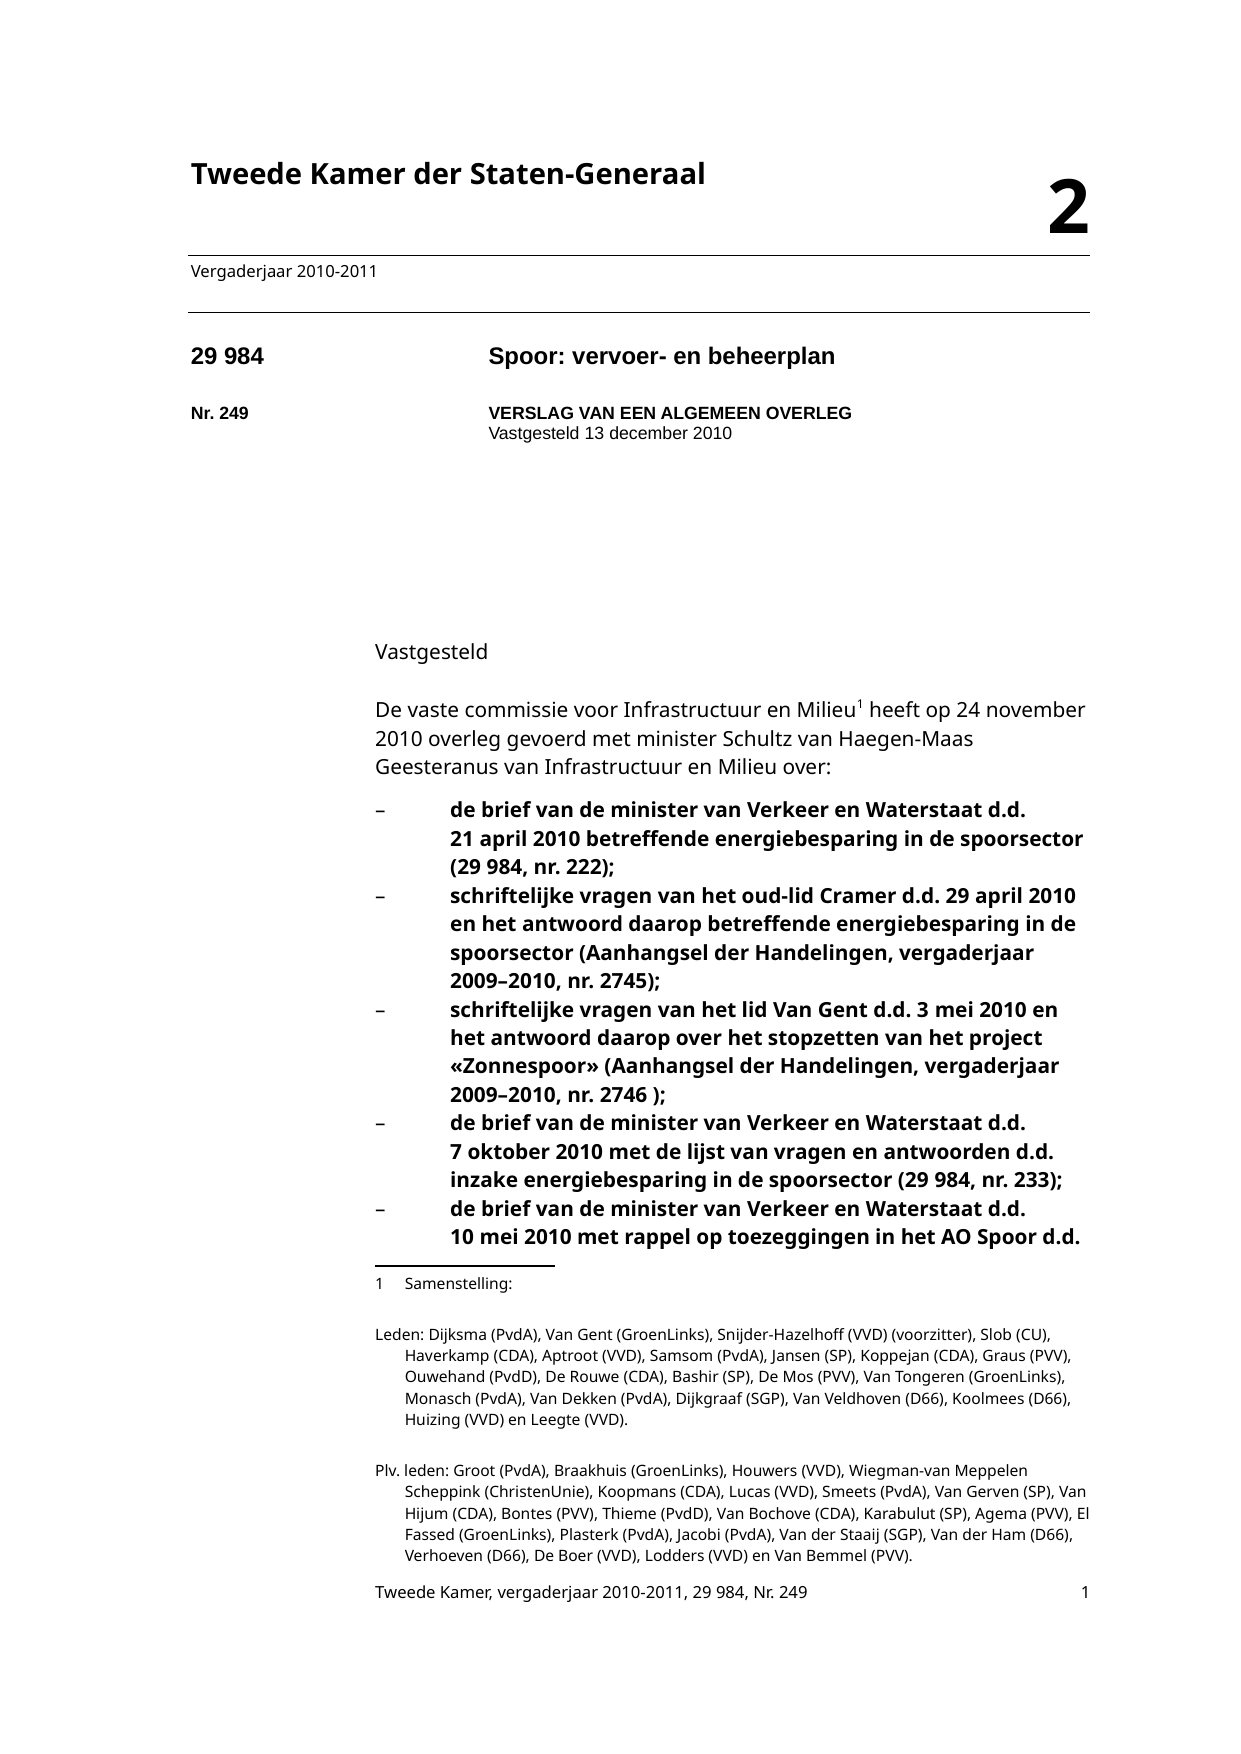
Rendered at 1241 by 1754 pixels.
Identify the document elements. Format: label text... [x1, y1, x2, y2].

table_cell VERSLAG VAN EEN ALGEMEEN OVERLEG Vastgesteld 13 december 2010 [485, 399, 1090, 518]
table_cell [485, 313, 1090, 339]
table_cell Nr. 249 [188, 399, 485, 518]
table_cell [188, 313, 485, 339]
text Samenstelling: [375, 1108, 1090, 1136]
table_cell Vergaderjaar 2010-2011 [188, 256, 485, 312]
table_cell 29 984 [188, 339, 485, 399]
list de brief van de minister van Verkeer en Waterstaat d.d. 21 april 2010 betreffende energiebesparing in de spoorsector (29 984, nr. 222); [375, 796, 1090, 881]
table_cell [485, 256, 1090, 312]
list schriftelijke vragen van het lid Van Gent d.d. 3 mei 2010 en het antwoord daarop over het stopzetten van het project «Zonnespoor» (Aanhangsel der Handelingen, vergaderjaar 2009–2010, nr. 2746 ); [375, 995, 1090, 1080]
text Leden: Dijksma (PvdA), Van Gent (GroenLinks), Snijder-Hazelhoff (VVD) (voorzitter), Slob (CU), Haverkamp (CDA), Aptroot (VVD), Samsom (PvdA), Jansen (SP), Koppejan (CDA), Graus (PVV), Ouwehand (PvdD), De Rouwe (CDA), Bashir (SP), De Mos (PVV), Van Tongeren (GroenLinks), Monasch (PvdA), Van Dekken (PvdA), Dijkgraaf (SGP), Van Veldhoven (D66), Koolmees (D66), Huizing (VVD) en Leegte (VVD). [375, 1166, 1090, 1337]
table_header 2 [910, 150, 1090, 255]
list schriftelijke vragen van het oud-lid Cramer d.d. 29 april 2010 en het antwoord daarop betreffende energiebesparing in de spoorsector (Aanhangsel der Handelingen, vergaderjaar 2009–2010, nr. 2745); [375, 881, 1090, 995]
table_header Tweede Kamer der Staten-Generaal [188, 150, 909, 255]
table_cell Spoor: vervoer- en beheerplan [485, 339, 1090, 399]
text De vaste commissie voor Infrastructuur en Milieu heeft op 24 november 2010 overleg gevoerd met minister Schultz van Haegen-Maas Geesteranus van Infrastructuur en Milieu over: [375, 695, 1090, 781]
text Vastgesteld [375, 637, 1090, 665]
text Plv. leden: Groot (PvdA), Braakhuis (GroenLinks), Houwers (VVD), Wiegman-van Meppelen Scheppink (ChristenUnie), Koopmans (CDA), Lucas (VVD), Smeets (PvdA), Van Gerven (SP), Van Hijum (CDA), Bontes (PVV), Thieme (PvdD), Van Bochove (CDA), Karabulut (SP), Agema (PVV), El Fassed (GroenLinks), Plasterk (PvdA), Jacobi (PvdA), Van der Staaij (SGP), Van der Ham (D66), Verhoeven (D66), De Boer (VVD), Lodders (VVD) en Van Bemmel (PVV). [375, 1367, 1090, 1566]
